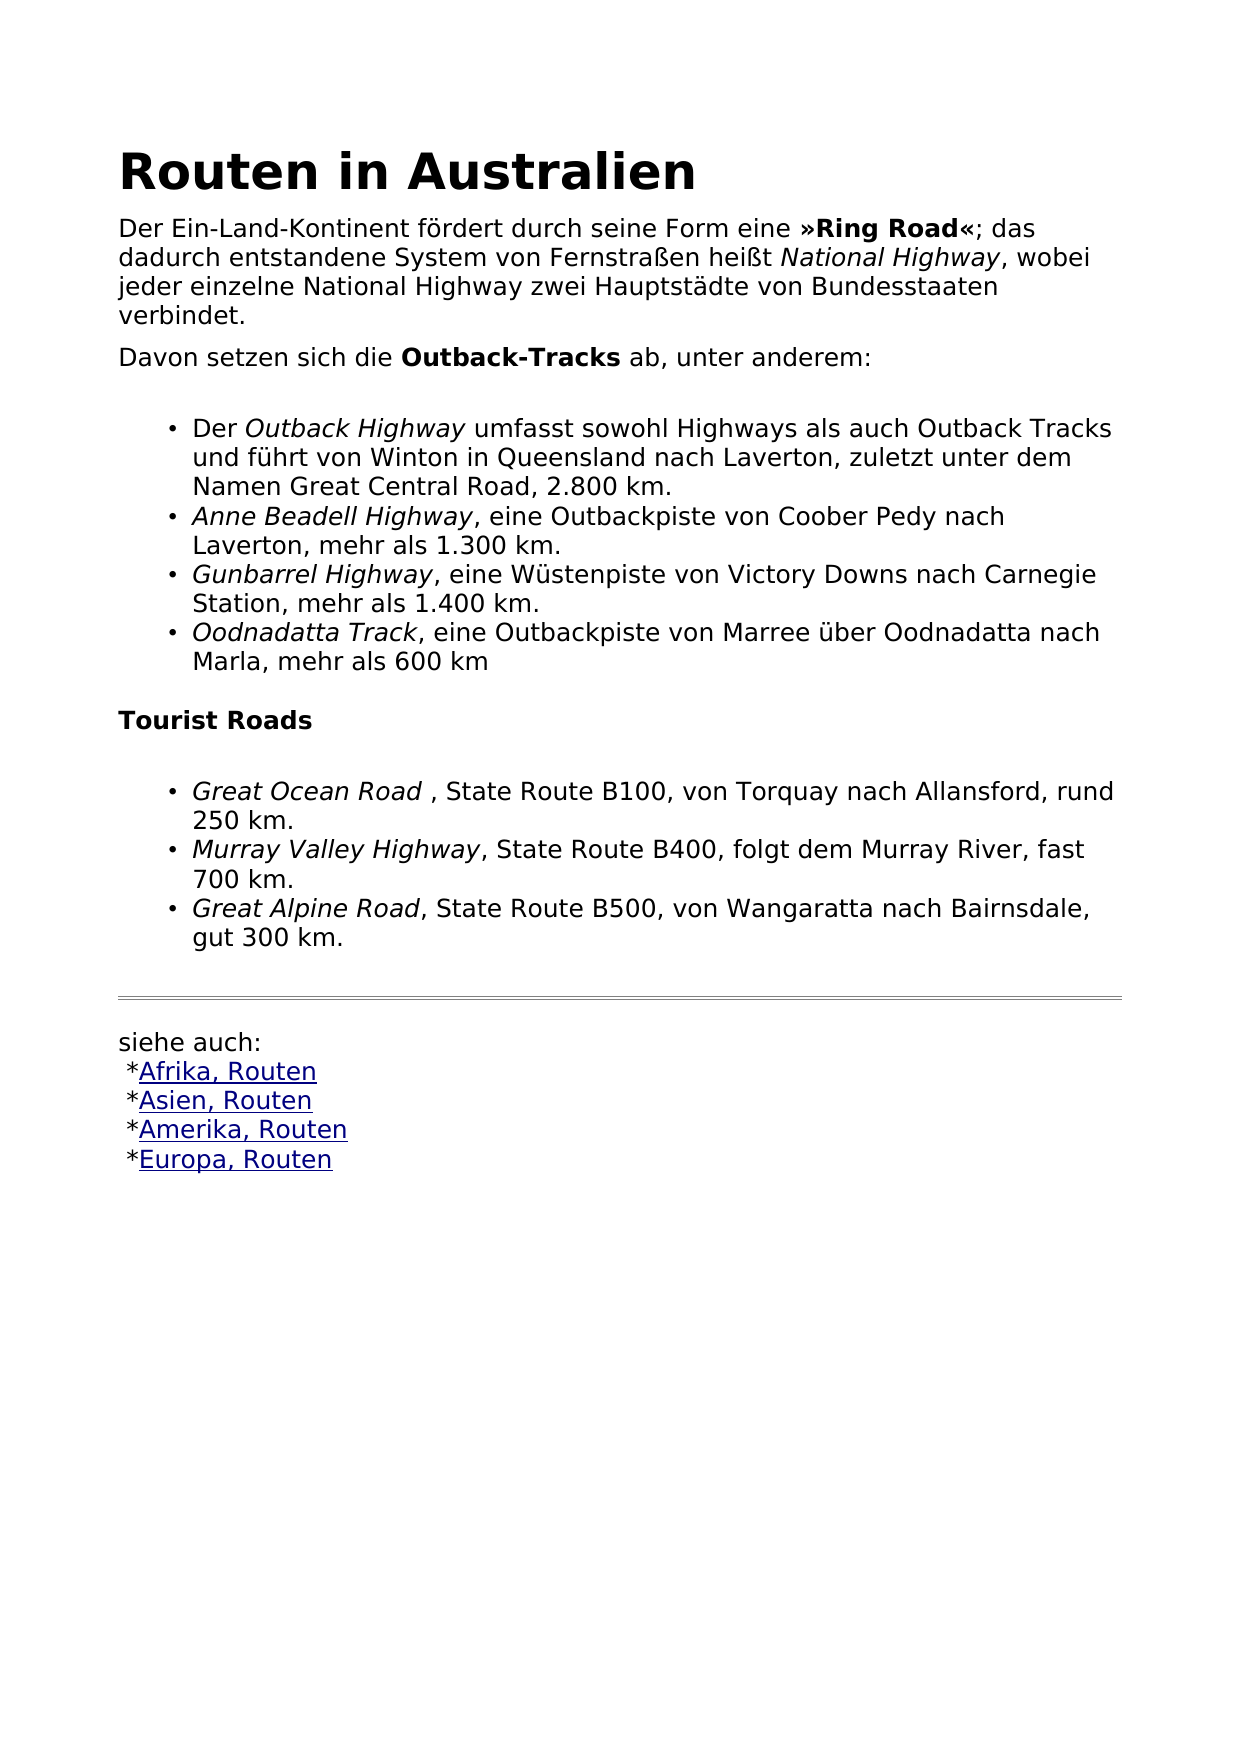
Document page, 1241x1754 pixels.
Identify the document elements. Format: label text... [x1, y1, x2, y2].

list Oodnadatta Track, eine Outbackpiste von Marree über Oodnadatta nach Marla, mehr als 600 km [177, 618, 1122, 677]
text Der Ein-Land-Kontinent fördert durch seine Form eine »Ring Road«; das dadurch entstandene System von Fernstraßen heißt National Highway, wobei jeder einzelne National Highway zwei Hauptstädte von Bundesstaaten verbindet. [118, 214, 1122, 331]
subtitle Routen in Australien [118, 143, 1122, 201]
text Tourist Roads [118, 706, 1122, 735]
text siehe auch: *Afrika, Routen *Asien, Routen *Amerika, Routen *Europa, Routen [118, 1028, 1122, 1203]
list Der Outback Highway umfasst sowohl Highways als auch Outback Tracks und führt von Winton in Queensland nach Laverton, zuletzt unter dem Namen Great Central Road, 2.800 km. [177, 414, 1122, 502]
list Gunbarrel Highway, eine Wüstenpiste von Victory Downs nach Carnegie Station, mehr als 1.400 km. [177, 560, 1122, 618]
list Murray Valley Highway, State Route B400, folgt dem Murray River, fast 700 km. [177, 836, 1122, 894]
text Davon setzen sich die Outback-Tracks ab, unter anderem: [118, 343, 1122, 372]
list Great Alpine Road, State Route B500, von Wangaratta nach Bairnsdale, gut 300 km. [177, 894, 1122, 952]
list Anne Beadell Highway, eine Outbackpiste von Coober Pedy nach Laverton, mehr als 1.300 km. [177, 502, 1122, 560]
list Great Ocean Road , State Route B100, von Torquay nach Allansford, rund 250 km. [177, 777, 1122, 836]
